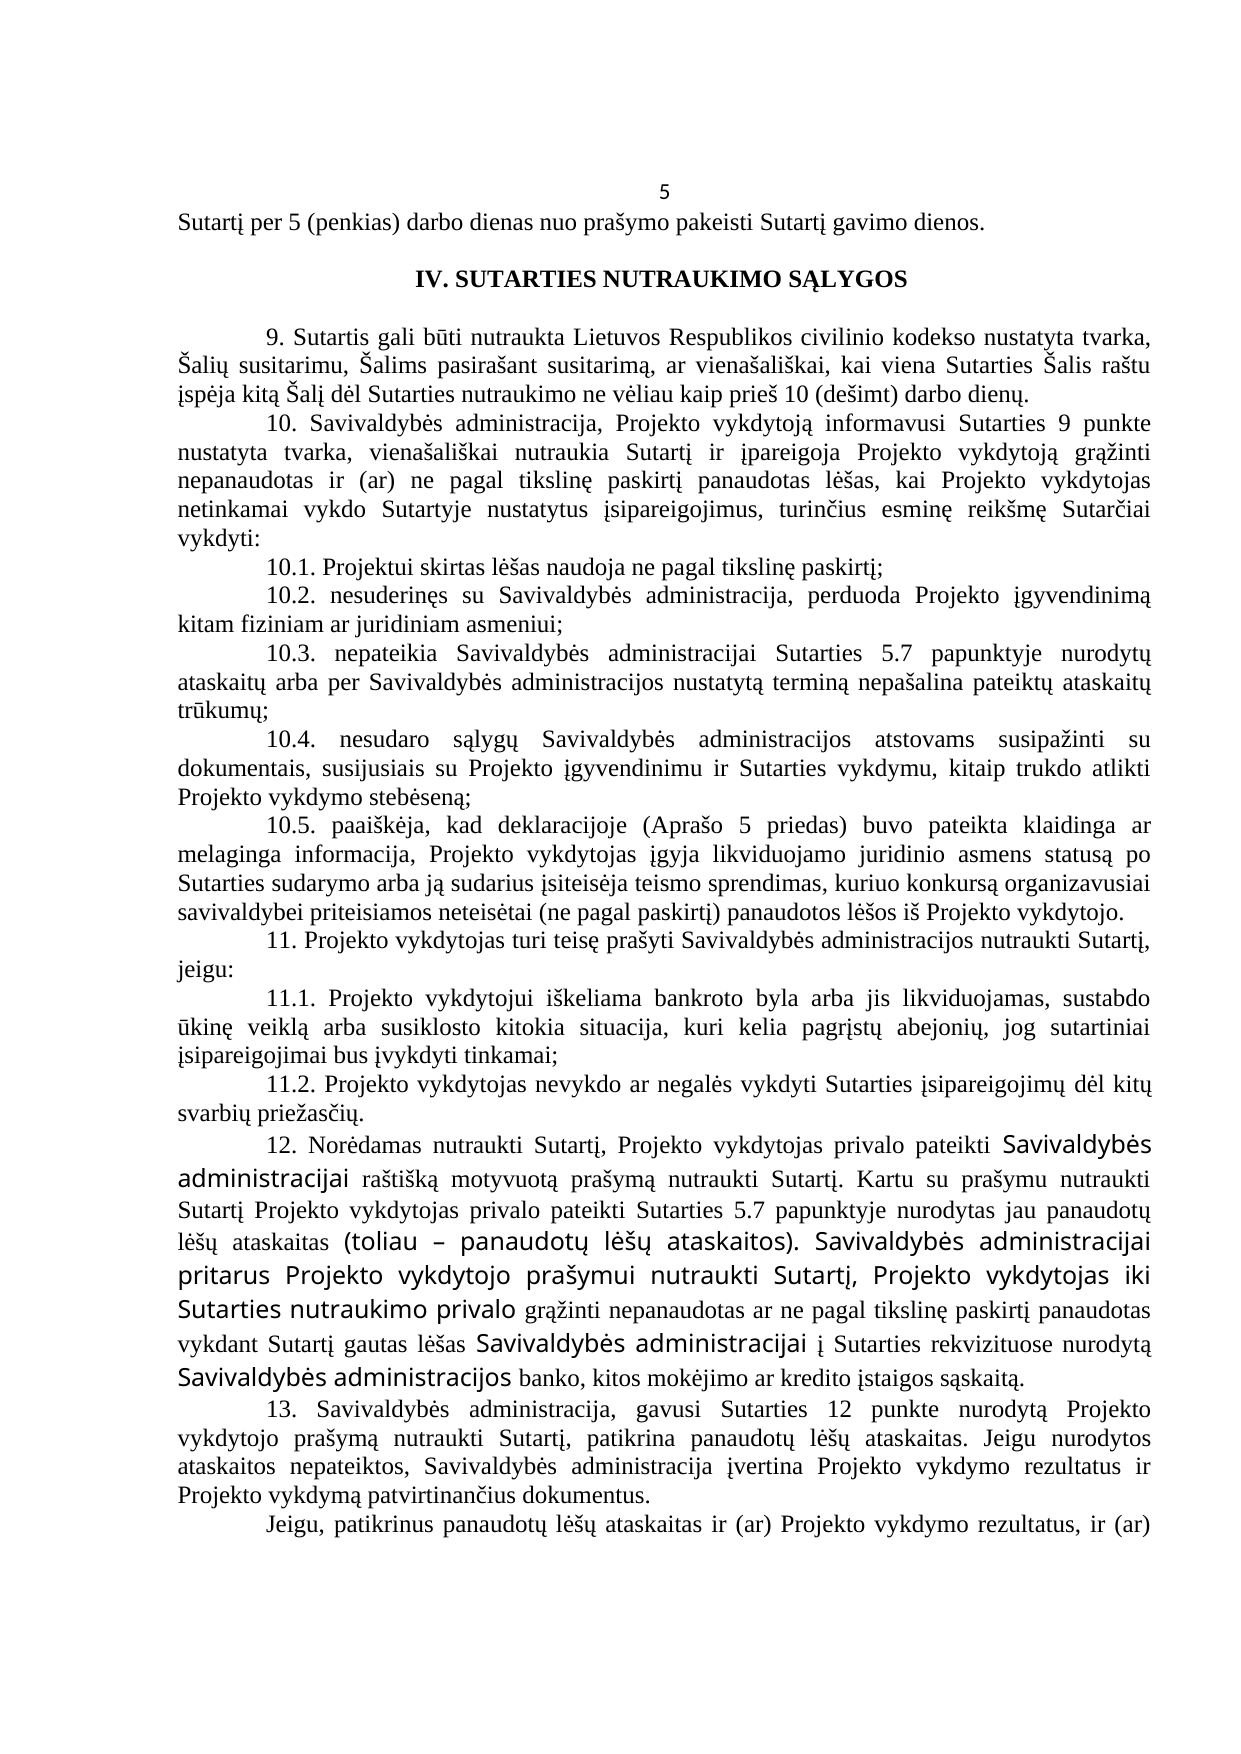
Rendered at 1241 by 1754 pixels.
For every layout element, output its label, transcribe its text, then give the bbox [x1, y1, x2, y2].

text 9. Sutartis gali būti nutraukta Lietuvos Respublikos civilinio kodekso nustatyta tvarka, Šalių susitarimu, Šalims pasirašant susitarimą, ar vienašališkai, kai viena Sutarties Šalis raštu įspėja kitą Šalį dėl Sutarties nutraukimo ne vėliau kaip prieš 10 (dešimt) darbo dienų. [177, 322, 1152, 408]
text 13. Savivaldybės administracija, gavusi Sutarties 12 punkte nurodytą Projekto vykdytojo prašymą nutraukti Sutartį, patikrina panaudotų lėšų ataskaitas. Jeigu nurodytos ataskaitos nepateiktos, Savivaldybės administracija įvertina Projekto vykdymo rezultatus ir Projekto vykdymą patvirtinančius dokumentus. [177, 1394, 1152, 1509]
text 10. Savivaldybės administracija, Projekto vykdytoją informavusi Sutarties 9 punkte nustatyta tvarka, vienašališkai nutraukia Sutartį ir įpareigoja Projekto vykdytoją grąžinti nepanaudotas ir (ar) ne pagal tikslinę paskirtį panaudotas lėšas, kai Projekto vykdytojas netinkamai vykdo Sutartyje nustatytus įsipareigojimus, turinčius esminę reikšmę Sutarčiai vykdyti: [177, 408, 1152, 552]
text 11.2. Projekto vykdytojas nevykdo ar negalės vykdyti Sutarties įsipareigojimų dėl kitų svarbių priežasčių. [177, 1069, 1152, 1127]
text 10.3. nepateikia Savivaldybės administracijai Sutarties 5.7 papunktyje nurodytų ataskaitų arba per Savivaldybės administracijos nustatytą terminą nepašalina pateiktų ataskaitų trūkumų; [177, 638, 1152, 724]
text 12. Norėdamas nutraukti Sutartį, Projekto vykdytojas privalo pateikti Savivaldybės administracijai raštišką motyvuotą prašymą nutraukti Sutartį. Kartu su prašymu nutraukti Sutartį Projekto vykdytojas privalo pateikti Sutarties 5.7 papunktyje nurodytas jau panaudotų lėšų ataskaitas (toliau – panaudotų lėšų ataskaitos). Savivaldybės administracijai pritarus Projekto vykdytojo prašymui nutraukti Sutartį, Projekto vykdytojas iki Sutarties nutraukimo privalo grąžinti nepanaudotas ar ne pagal tikslinę paskirtį panaudotas vykdant Sutartį gautas lėšas Savivaldybės administracijai į Sutarties rekvizituose nurodytą Savivaldybės administracijos banko, kitos mokėjimo ar kredito įstaigos sąskaitą. [177, 1127, 1152, 1394]
text 10.4. nesudaro sąlygų Savivaldybės administracijos atstovams susipažinti su dokumentais, susijusiais su Projekto įgyvendinimu ir Sutarties vykdymu, kitaip trukdo atlikti Projekto vykdymo stebėseną; [177, 724, 1152, 810]
text 10.5. paaiškėja, kad deklaracijoje (Aprašo 5 priedas) buvo pateikta klaidinga ar melaginga informacija, Projekto vykdytojas įgyja likviduojamo juridinio asmens statusą po Sutarties sudarymo arba ją sudarius įsiteisėja teismo sprendimas, kuriuo konkursą organizavusiai savivaldybei priteisiamos neteisėtai (ne pagal paskirtį) panaudotos lėšos iš Projekto vykdytojo. [177, 810, 1152, 925]
text 11.1. Projekto vykdytojui iškeliama bankroto byla arba jis likviduojamas, sustabdo ūkinę veiklą arba susiklosto kitokia situacija, kuri kelia pagrįstų abejonių, jog sutartiniai įsipareigojimai bus įvykdyti tinkamai; [177, 983, 1152, 1069]
text IV. SUTARTIES NUTRAUKIMO SĄLYGOS [177, 264, 1152, 293]
text 10.1. Projektui skirtas lėšas naudoja ne pagal tikslinę paskirtį; [177, 552, 1152, 580]
text Sutartį per 5 (penkias) darbo dienas nuo prašymo pakeisti Sutartį gavimo dienos. [177, 207, 1152, 235]
text 10.2. nesuderinęs su Savivaldybės administracija, perduoda Projekto įgyvendinimą kitam fiziniam ar juridiniam asmeniui; [177, 580, 1152, 638]
text 11. Projekto vykdytojas turi teisę prašyti Savivaldybės administracijos nutraukti Sutartį, jeigu: [177, 925, 1152, 983]
text Jeigu, patikrinus panaudotų lėšų ataskaitas ir (ar) Projekto vykdymo rezultatus, ir (ar) [177, 1509, 1152, 1538]
